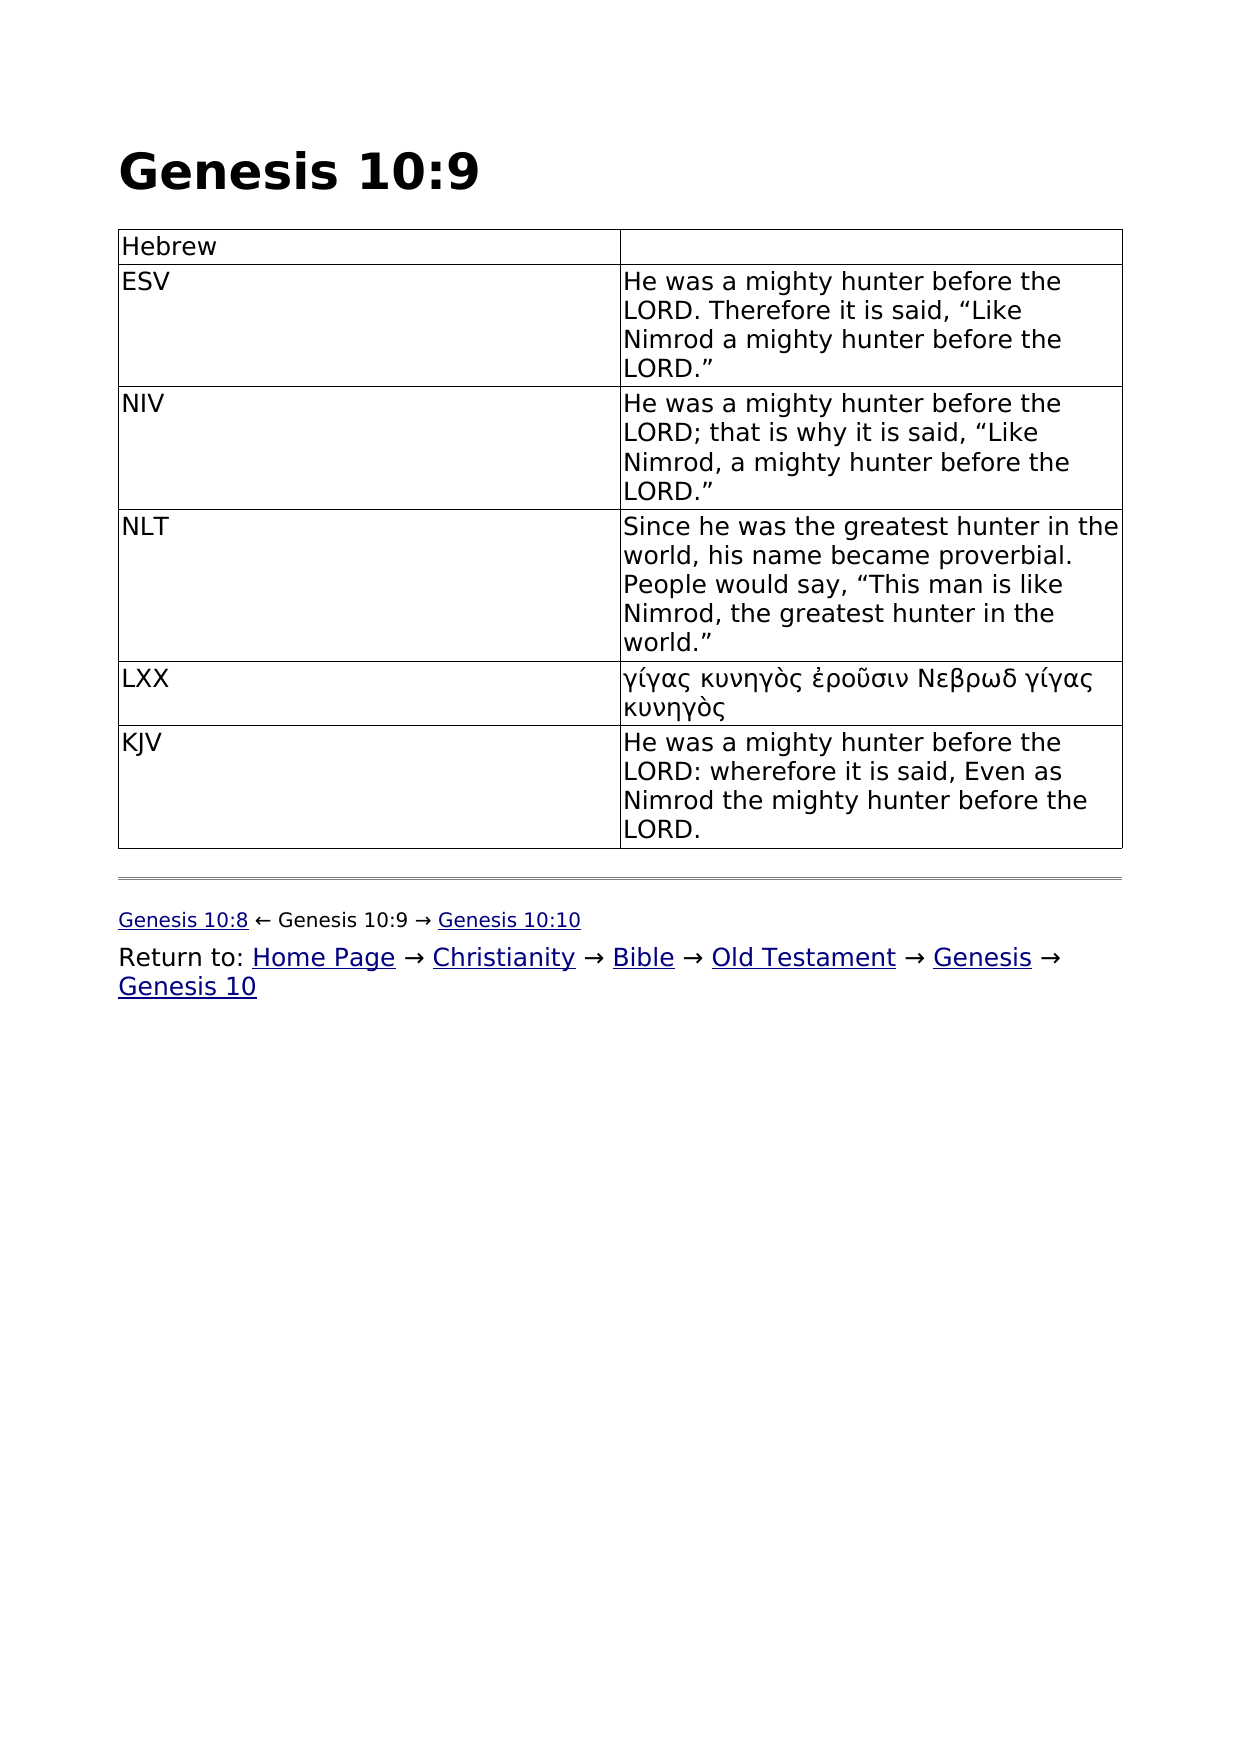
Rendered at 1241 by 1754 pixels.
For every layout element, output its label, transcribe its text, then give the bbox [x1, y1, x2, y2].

table_cell He was a mighty hunter before the LORD; that is why it is said, “Like Nimrod, a mighty hunter before the LORD.” [621, 387, 1122, 509]
table_cell LXX [119, 662, 620, 725]
text Genesis 10:8 ← Genesis 10:9 → Genesis 10:10 [118, 909, 1122, 943]
table_cell NIV [119, 387, 620, 509]
table_cell ESV [119, 265, 620, 386]
table_cell Since he was the greatest hunter in the world, his name became proverbial. People would say, “This man is like Nimrod, the greatest hunter in the world.” [621, 510, 1122, 661]
table_cell He was a mighty hunter before the LORD: wherefore it is said, Even as Nimrod the mighty hunter before the LORD. [621, 726, 1122, 848]
table_header [621, 230, 1122, 264]
table_cell He was a mighty hunter before the LORD. Therefore it is said, “Like Nimrod a mighty hunter before the LORD.” [621, 265, 1122, 386]
table_cell NLT [119, 510, 620, 661]
table_cell KJV [119, 726, 620, 848]
text Return to: Home Page → Christianity → Bible → Old Testament → Genesis → Genesis 10 [118, 943, 1122, 1001]
table_cell γίγας κυνηγὸς ἐροῦσιν Νεβρωδ γίγας κυνηγὸς [621, 662, 1122, 725]
subtitle Genesis 10:9 [118, 143, 1122, 201]
table_header Hebrew [119, 230, 620, 264]
